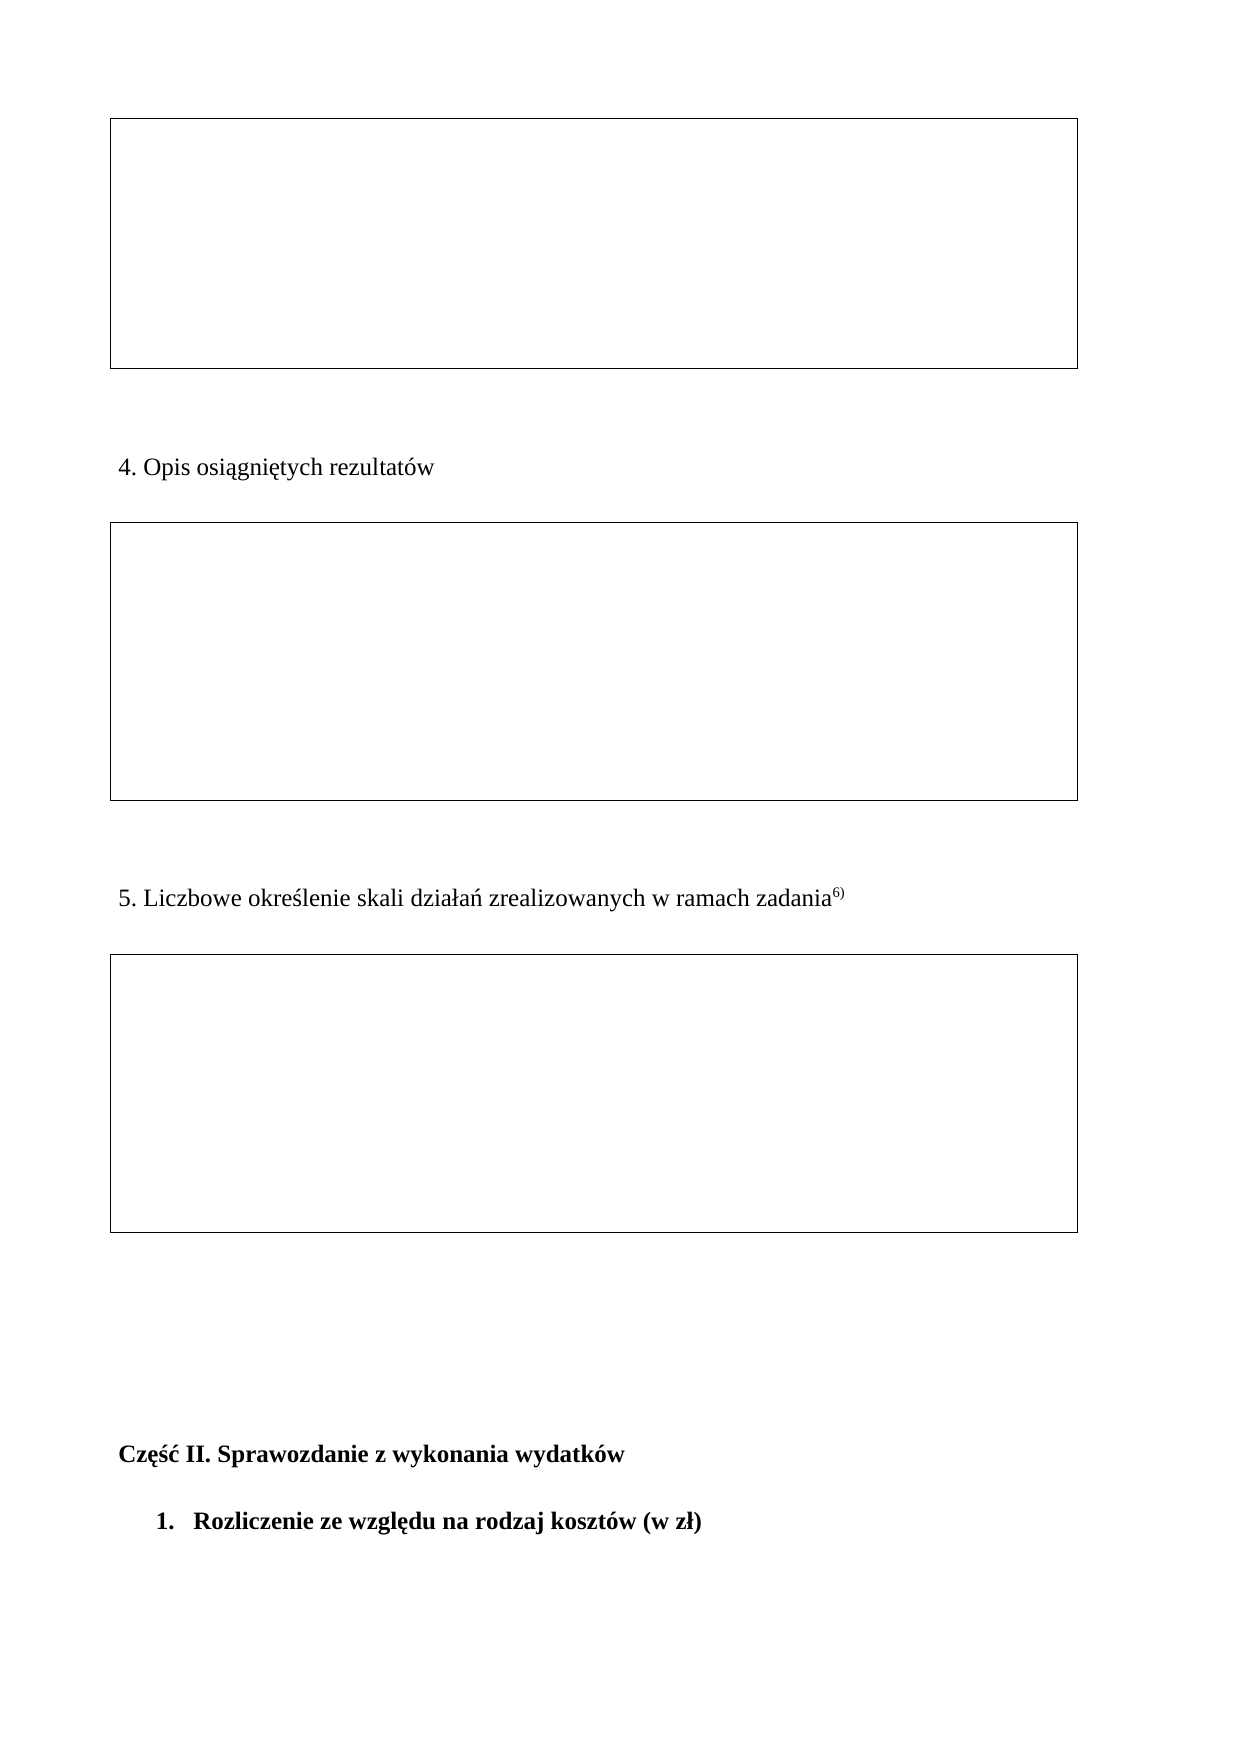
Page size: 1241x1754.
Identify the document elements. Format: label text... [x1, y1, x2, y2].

table_header [1040, 119, 1077, 368]
table_header [111, 523, 1040, 800]
table_header [1040, 523, 1077, 800]
table_header [1040, 955, 1077, 1232]
table_header [111, 119, 1040, 368]
text 5. Liczbowe określenie skali działań zrealizowanych w ramach zadania6) [118, 884, 1122, 912]
list Rozliczenie ze względu na rodzaj kosztów (w zł) [156, 1507, 1122, 1535]
table_header [111, 955, 1040, 1232]
text 4. Opis osiągniętych rezultatów [118, 453, 1122, 480]
text Część II. Sprawozdanie z wykonania wydatków [118, 1441, 1122, 1468]
